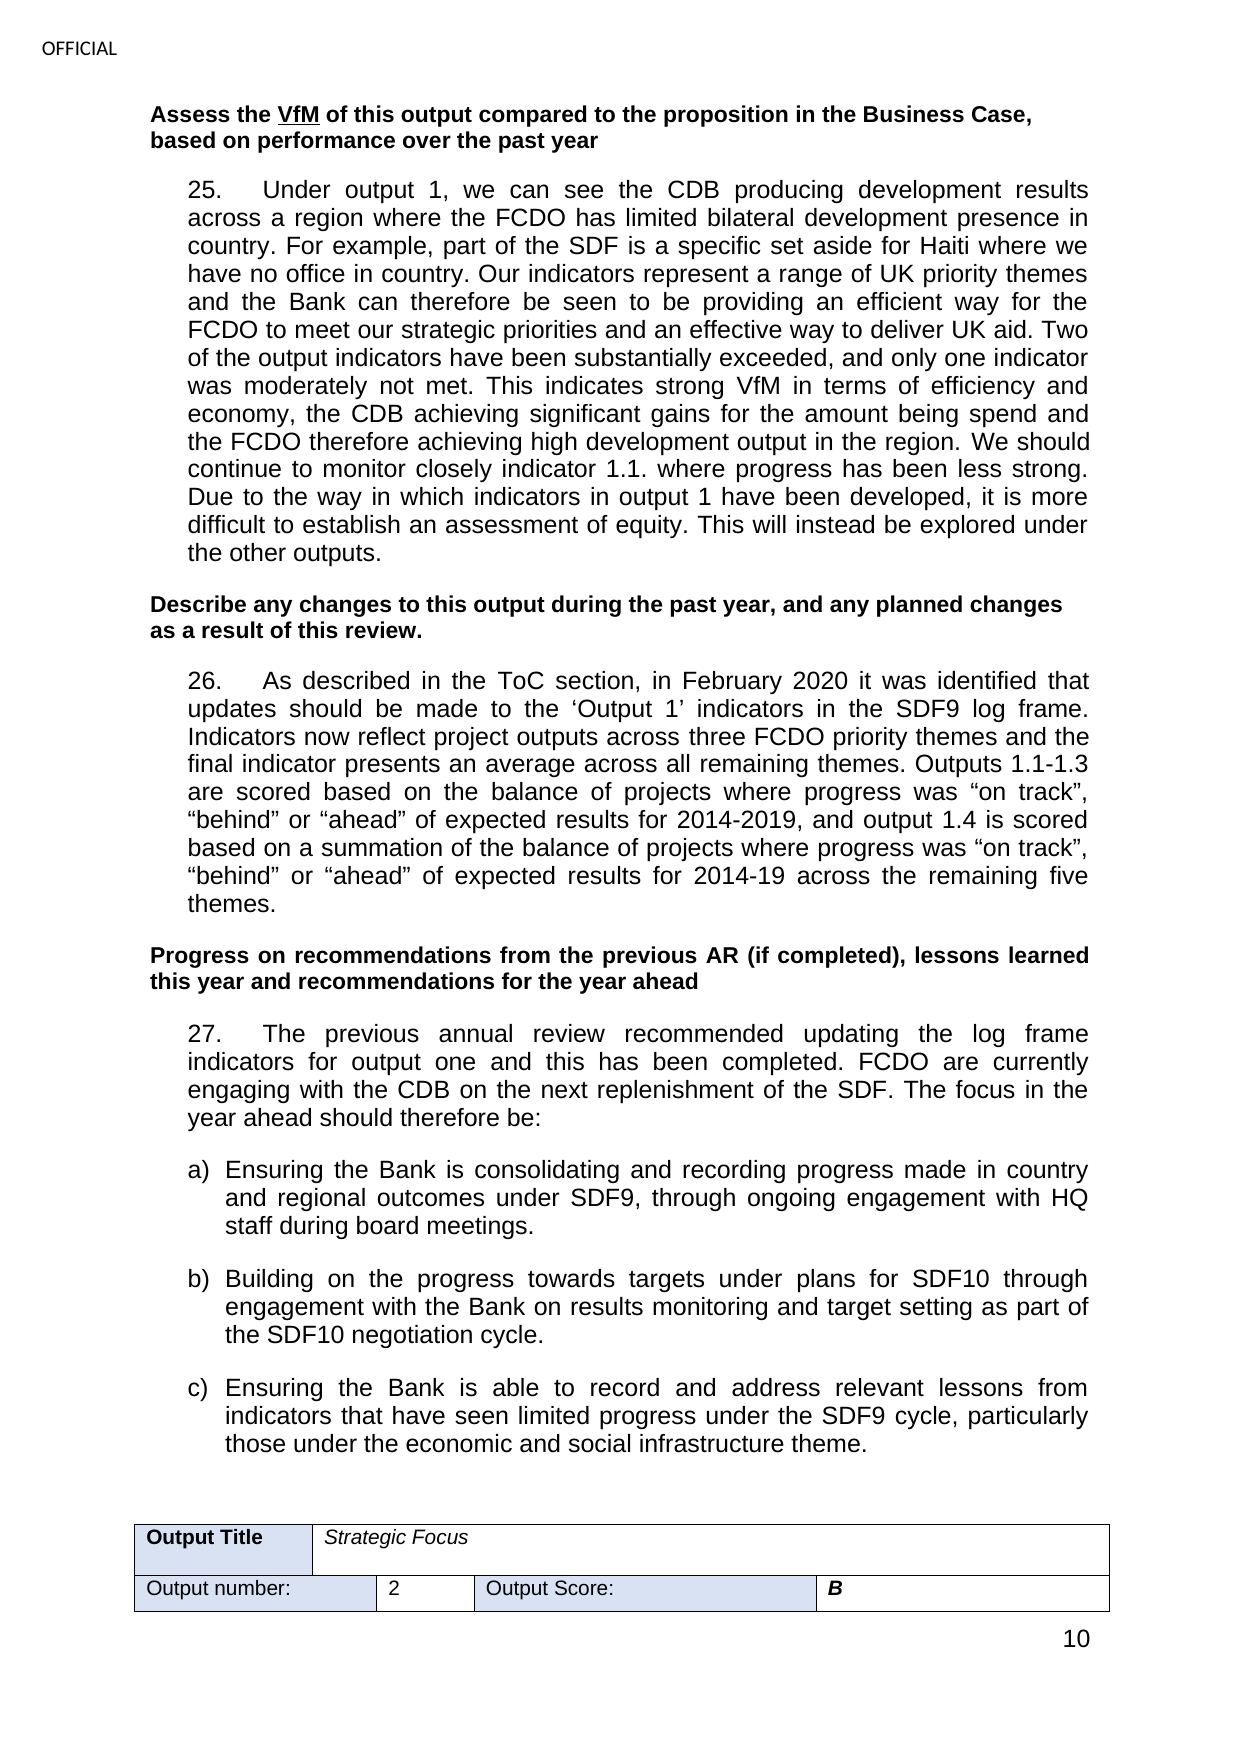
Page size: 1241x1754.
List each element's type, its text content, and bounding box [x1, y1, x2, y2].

table_cell 2 [377, 1576, 474, 1611]
table_header Output Title [135, 1525, 312, 1575]
table_header Strategic Focus [313, 1525, 1109, 1575]
table_cell Output number: [135, 1576, 376, 1611]
list Building on the progress towards targets under plans for SDF10 through engagement with the Bank on results monitoring and target setting as part of the SDF10 negotiation cycle. [187, 1265, 1090, 1349]
table_cell Output Score: [475, 1576, 816, 1611]
list Ensuring the Bank is able to record and address relevant lessons from indicators that have seen limited progress under the SDF9 cycle, particularly those under the economic and social infrastructure theme. [187, 1374, 1090, 1457]
list Ensuring the Bank is consolidating and recording progress made in country and regional outcomes under SDF9, through ongoing engagement with HQ staff during board meetings. [187, 1156, 1090, 1240]
text Progress on recommendations from the previous AR (if completed), lessons learned this year and recommendations for the year ahead [150, 943, 1090, 994]
text Assess the VfM of this output compared to the proposition in the Business Case, based on performance over the past year [150, 102, 1090, 153]
list As described in the ToC section, in February 2020 it was identified that updates should be made to the ‘Output 1’ indicators in the SDF9 log frame. Indicators now reflect project outputs across three FCDO priority themes and the final indicator presents an average across all remaining themes. Outputs 1.1-1.3 are scored based on the balance of projects where progress was “on track”, “behind” or “ahead” of expected results for 2014-2019, and output 1.4 is scored based on a summation of the balance of projects where progress was “on track”, “behind” or “ahead” of expected results for 2014-19 across the remaining five themes. [187, 666, 1090, 918]
table_cell B [817, 1576, 1109, 1611]
list Under output 1, we can see the CDB producing development results across a region where the FCDO has limited bilateral development presence in country. For example, part of the SDF is a specific set aside for Haiti where we have no office in country. Our indicators represent a range of UK priority themes and the Bank can therefore be seen to be providing an efficient way for the FCDO to meet our strategic priorities and an effective way to deliver UK aid. Two of the output indicators have been substantially exceeded, and only one indicator was moderately not met. This indicates strong VfM in terms of efficiency and economy, the CDB achieving significant gains for the amount being spend and the FCDO therefore achieving high development output in the region. We should continue to monitor closely indicator 1.1. where progress has been less strong. Due to the way in which indicators in output 1 have been developed, it is more difficult to establish an assessment of equity. This will instead be explored under the other outputs. [187, 176, 1090, 567]
list The previous annual review recommended updating the log frame indicators for output one and this has been completed. FCDO are currently engaging with the CDB on the next replenishment of the SDF. The focus in the year ahead should therefore be: [187, 1019, 1090, 1131]
text Describe any changes to this output during the past year, and any planned changes as a result of this review. [150, 592, 1090, 643]
